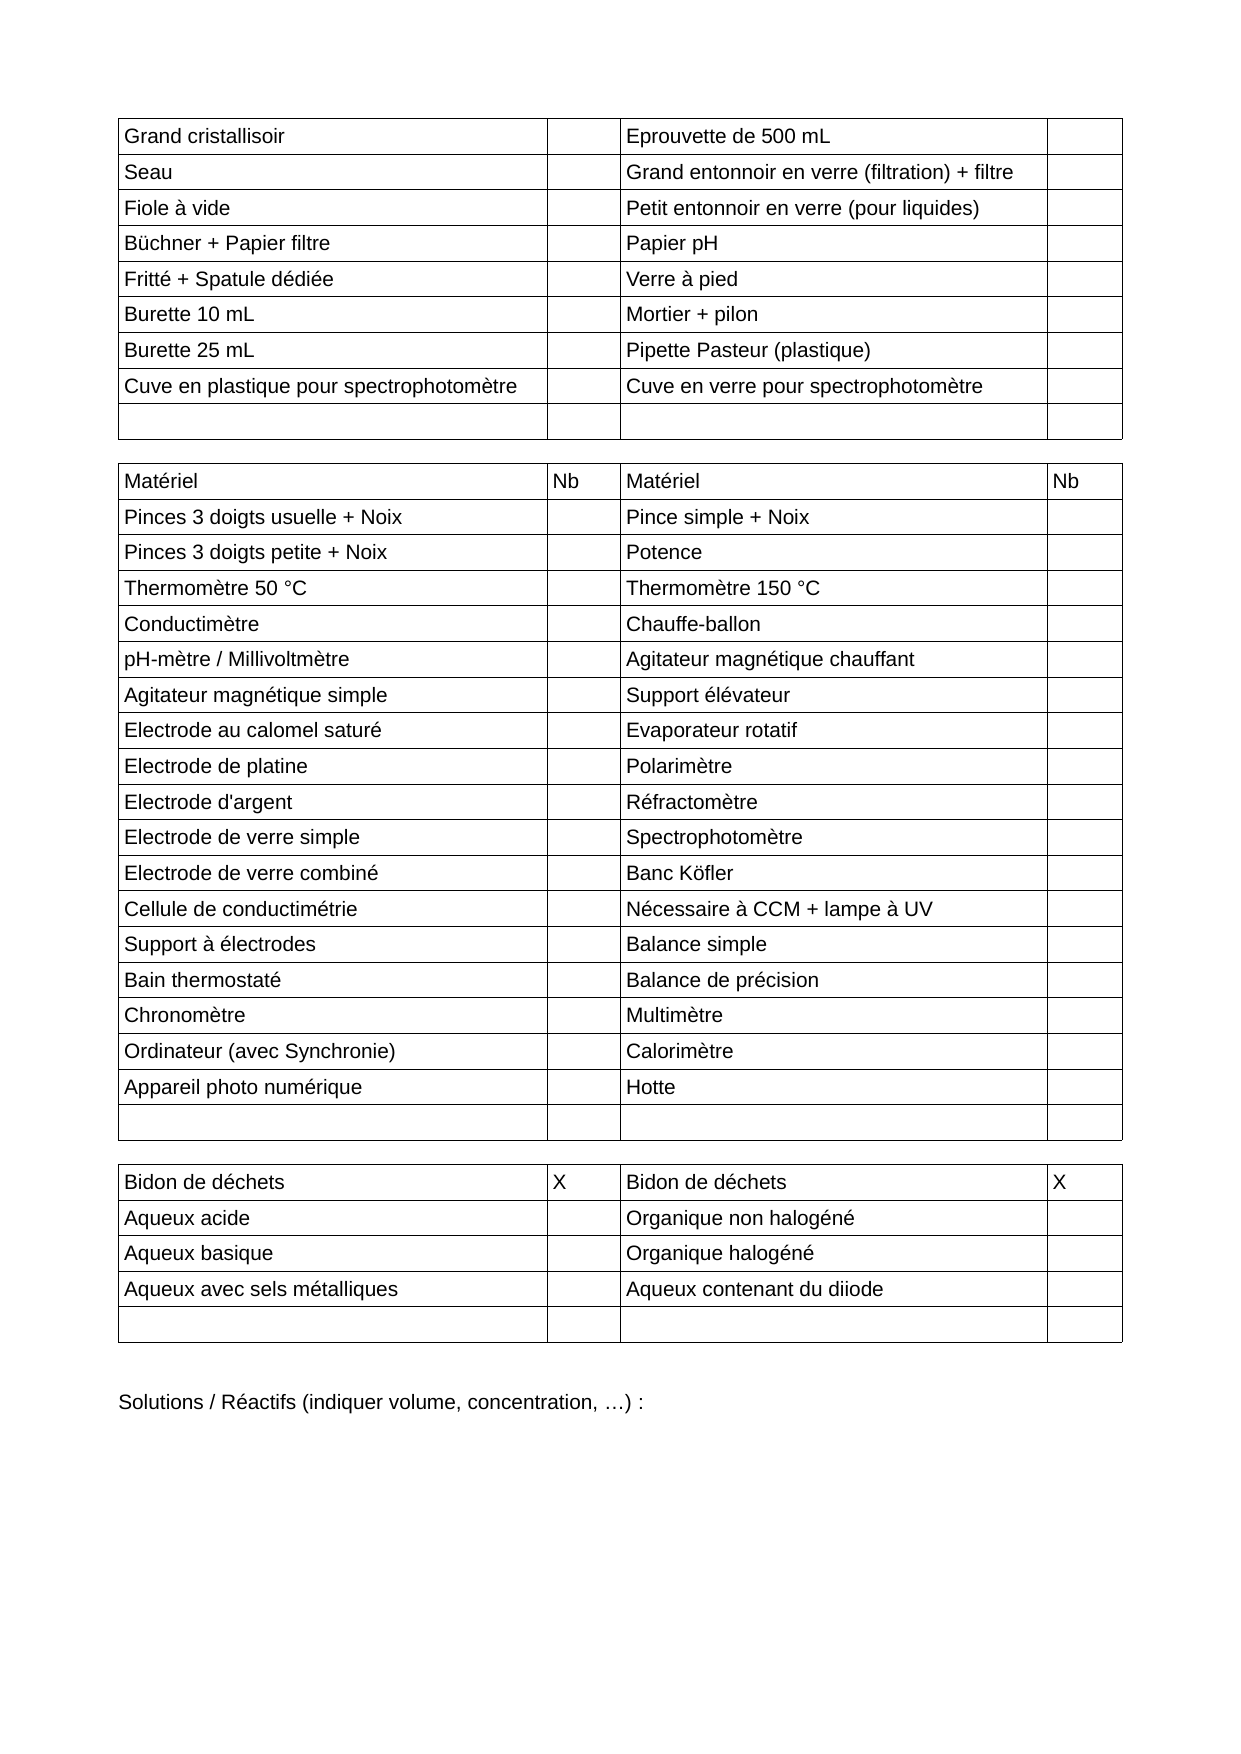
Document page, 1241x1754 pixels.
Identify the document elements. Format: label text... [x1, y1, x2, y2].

table_header X [548, 1165, 620, 1199]
table_cell [621, 1105, 1047, 1140]
table_cell Papier pH [621, 226, 1047, 261]
table_cell [548, 404, 620, 439]
table_cell Pince simple + Noix [621, 500, 1047, 534]
table_cell [548, 642, 620, 677]
table_cell [548, 713, 620, 748]
table_cell Cuve en plastique pour spectrophotomètre [119, 369, 547, 403]
table_cell [119, 1105, 547, 1140]
table_cell [1048, 1272, 1122, 1306]
table_cell [548, 571, 620, 605]
table_cell [1048, 678, 1122, 712]
table_cell Fritté + Spatule dédiée [119, 262, 547, 296]
table_cell [1048, 963, 1122, 997]
table_cell [548, 856, 620, 890]
table_cell [548, 606, 620, 641]
table_cell [1048, 820, 1122, 855]
table_cell Bain thermostaté [119, 963, 547, 997]
table_header Matériel [621, 464, 1047, 498]
table_cell Balance de précision [621, 963, 1047, 997]
table_cell [1048, 713, 1122, 748]
table_cell [1048, 1236, 1122, 1271]
table_cell Electrode de verre simple [119, 820, 547, 855]
table_cell Cellule de conductimétrie [119, 891, 547, 926]
table_cell Ordinateur (avec Synchronie) [119, 1034, 547, 1068]
table_cell Verre à pied [621, 262, 1047, 296]
table_cell [548, 1307, 620, 1342]
table_cell Support à électrodes [119, 927, 547, 962]
table_header Nb [548, 464, 620, 498]
table_cell Organique halogéné [621, 1236, 1047, 1271]
table_cell [548, 820, 620, 855]
table_cell Petit entonnoir en verre (pour liquides) [621, 190, 1047, 225]
table_cell [1048, 404, 1122, 439]
table_cell Réfractomètre [621, 785, 1047, 819]
table_cell [548, 998, 620, 1033]
table_cell [1048, 155, 1122, 189]
table_cell Pipette Pasteur (plastique) [621, 333, 1047, 367]
table_cell [548, 1070, 620, 1104]
table_cell Balance simple [621, 927, 1047, 962]
table_cell [548, 1034, 620, 1068]
table_cell Spectrophotomètre [621, 820, 1047, 855]
table_cell Evaporateur rotatif [621, 713, 1047, 748]
table_cell Fiole à vide [119, 190, 547, 225]
table_cell [1048, 856, 1122, 890]
table_cell pH-mètre / Millivoltmètre [119, 642, 547, 677]
table_cell [548, 749, 620, 783]
table_header Bidon de déchets [119, 1165, 547, 1199]
table_cell [1048, 297, 1122, 332]
table_cell [1048, 1034, 1122, 1068]
table_cell Eprouvette de 500 mL [621, 119, 1047, 154]
table_cell Electrode de platine [119, 749, 547, 783]
table_header Bidon de déchets [621, 1165, 1047, 1199]
table_cell [1048, 535, 1122, 570]
table_cell [548, 963, 620, 997]
table_cell [119, 404, 547, 439]
table_cell Aqueux avec sels métalliques [119, 1272, 547, 1306]
table_cell Cuve en verre pour spectrophotomètre [621, 369, 1047, 403]
table_cell Electrode au calomel saturé [119, 713, 547, 748]
table_cell Potence [621, 535, 1047, 570]
table_cell [548, 1201, 620, 1235]
table_cell [548, 155, 620, 189]
table_cell [548, 891, 620, 926]
table_cell [548, 262, 620, 296]
table_cell [1048, 927, 1122, 962]
table_cell Conductimètre [119, 606, 547, 641]
table_cell Calorimètre [621, 1034, 1047, 1068]
table_cell [1048, 333, 1122, 367]
table_cell Hotte [621, 1070, 1047, 1104]
table_cell Thermomètre 50 °C [119, 571, 547, 605]
table_cell [548, 500, 620, 534]
text Solutions / Réactifs (indiquer volume, concentration, …) : [118, 1390, 1122, 1414]
table_cell [1048, 1201, 1122, 1235]
table_cell [548, 785, 620, 819]
table_cell [548, 1236, 620, 1271]
table_cell [548, 119, 620, 154]
table_cell Pinces 3 doigts usuelle + Noix [119, 500, 547, 534]
table_cell Multimètre [621, 998, 1047, 1033]
table_cell Appareil photo numérique [119, 1070, 547, 1104]
table_cell [1048, 119, 1122, 154]
table_cell Pinces 3 doigts petite + Noix [119, 535, 547, 570]
table_cell [1048, 749, 1122, 783]
table_cell [1048, 500, 1122, 534]
table_cell Burette 10 mL [119, 297, 547, 332]
table_header X [1048, 1165, 1122, 1199]
table_cell Electrode d'argent [119, 785, 547, 819]
table_cell [548, 927, 620, 962]
table_cell [1048, 606, 1122, 641]
table_cell [1048, 1105, 1122, 1140]
table_cell Chauffe-ballon [621, 606, 1047, 641]
table_cell Banc Köfler [621, 856, 1047, 890]
table_cell [1048, 1307, 1122, 1342]
table_cell [1048, 369, 1122, 403]
table_cell [621, 404, 1047, 439]
table_cell [548, 297, 620, 332]
table_cell [548, 1272, 620, 1306]
table_cell [548, 226, 620, 261]
table_cell [1048, 226, 1122, 261]
table_cell [548, 678, 620, 712]
table_cell Agitateur magnétique chauffant [621, 642, 1047, 677]
table_cell Aqueux contenant du diiode [621, 1272, 1047, 1306]
table_cell [1048, 190, 1122, 225]
table_cell Aqueux acide [119, 1201, 547, 1235]
table_cell [548, 369, 620, 403]
table_cell [1048, 262, 1122, 296]
table_header Matériel [119, 464, 547, 498]
table_cell [548, 1105, 620, 1140]
table_cell [1048, 642, 1122, 677]
table_cell [548, 535, 620, 570]
table_cell Burette 25 mL [119, 333, 547, 367]
table_cell Support élévateur [621, 678, 1047, 712]
table_cell [1048, 891, 1122, 926]
table_cell Polarimètre [621, 749, 1047, 783]
table_cell [1048, 571, 1122, 605]
table_cell Grand entonnoir en verre (filtration) + filtre [621, 155, 1047, 189]
table_cell Mortier + pilon [621, 297, 1047, 332]
table_cell Grand cristallisoir [119, 119, 547, 154]
table_cell [1048, 785, 1122, 819]
table_cell Organique non halogéné [621, 1201, 1047, 1235]
table_cell [621, 1307, 1047, 1342]
table_cell [548, 190, 620, 225]
table_cell [119, 1307, 547, 1342]
table_cell Electrode de verre combiné [119, 856, 547, 890]
table_cell Chronomètre [119, 998, 547, 1033]
table_cell Seau [119, 155, 547, 189]
table_cell Aqueux basique [119, 1236, 547, 1271]
table_cell [548, 333, 620, 367]
table_cell Büchner + Papier filtre [119, 226, 547, 261]
table_header Nb [1048, 464, 1122, 498]
table_cell Nécessaire à CCM + lampe à UV [621, 891, 1047, 926]
table_cell Thermomètre 150 °C [621, 571, 1047, 605]
table_cell [1048, 998, 1122, 1033]
table_cell [1048, 1070, 1122, 1104]
table_cell Agitateur magnétique simple [119, 678, 547, 712]
